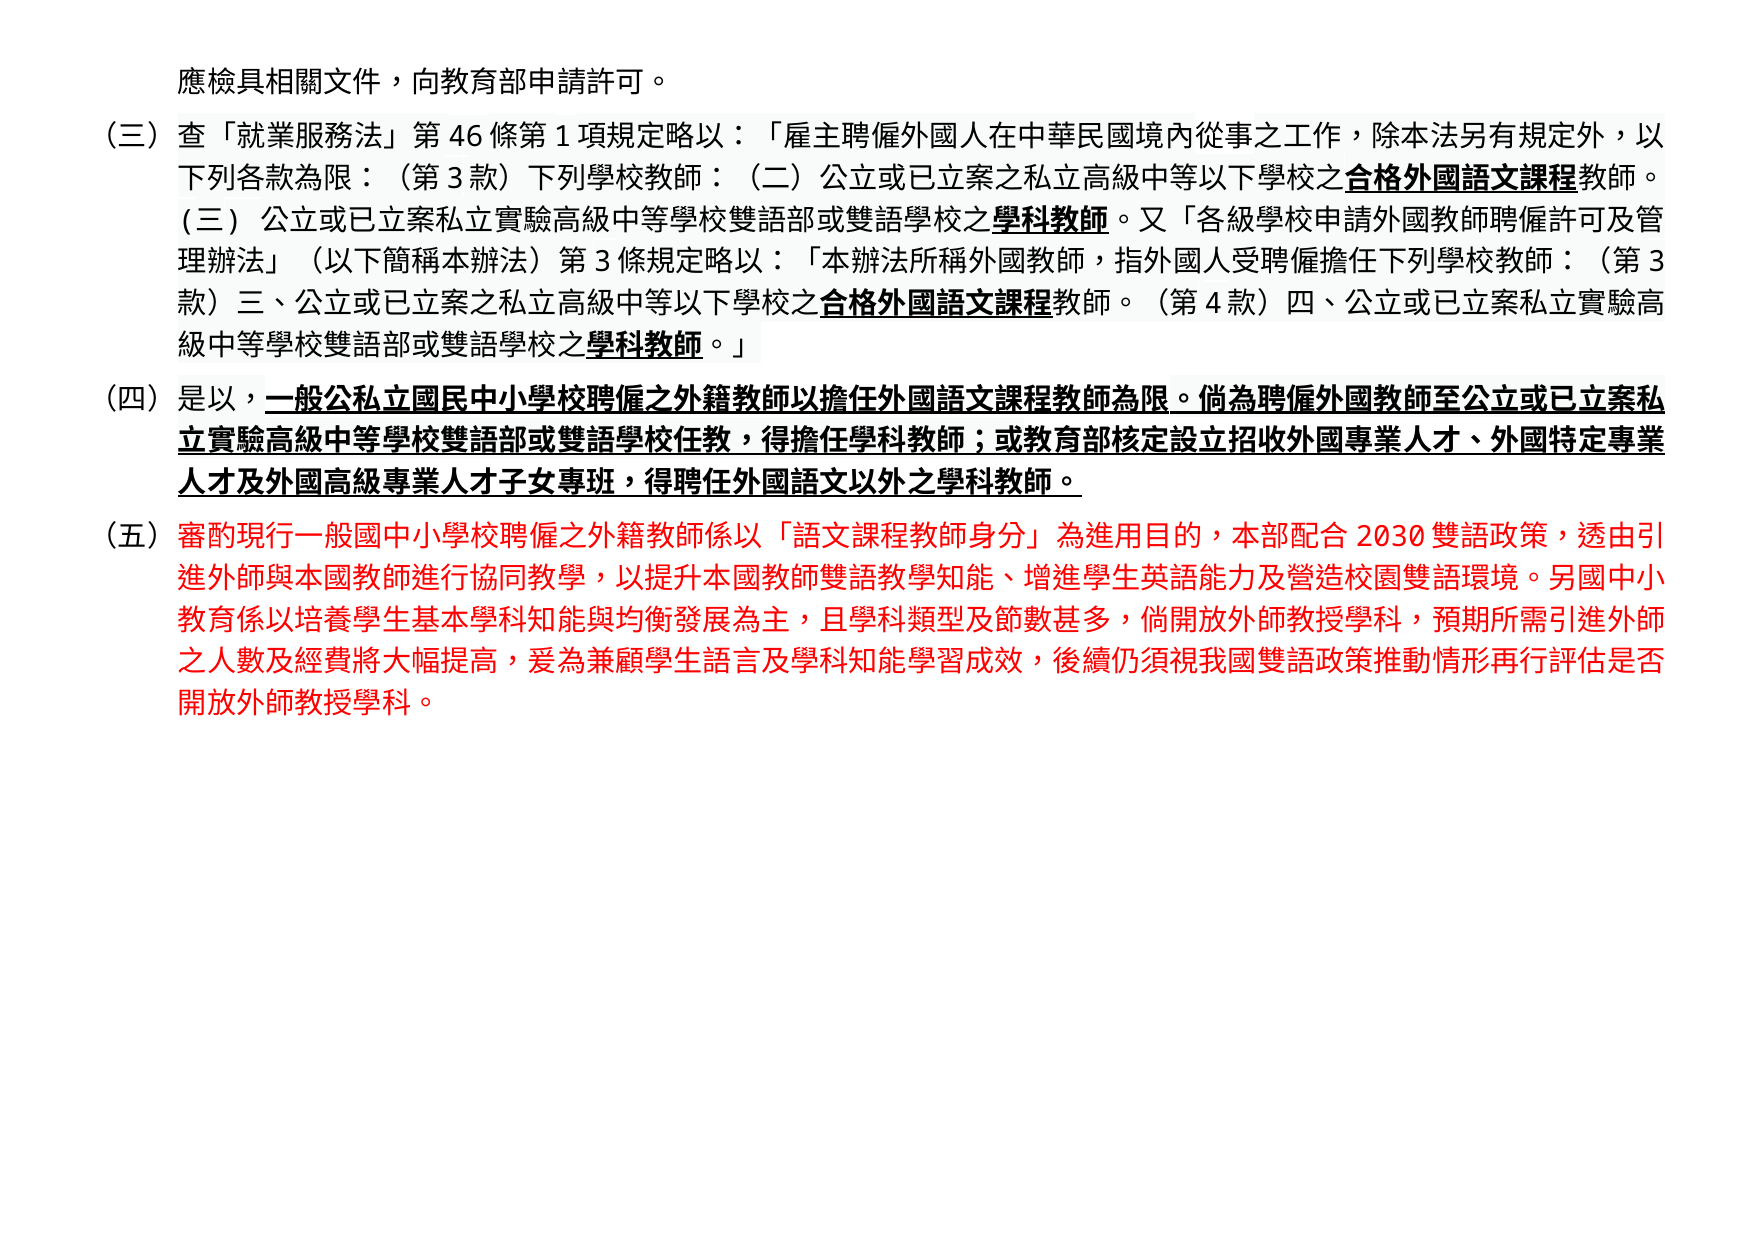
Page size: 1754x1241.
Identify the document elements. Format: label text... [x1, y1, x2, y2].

list 查「就業服務法」第46條第1項規定略以：「雇主聘僱外國人在中華民國境內從事之工作，除本法另有規定外，以下列各款為限：（第3款）下列學校教師：（二）公立或已立案之私立高級中等以下學校之合格外國語文課程教師。(三) 公立或已立案私立實驗高級中等學校雙語部或雙語學校之學科教師。又「各級學校申請外國教師聘僱許可及管理辦法」（以下簡稱本辦法）第3條規定略以：「本辦法所稱外國教師，指外國人受聘僱擔任下列學校教師：（第3款）三、公立或已立案之私立高級中等以下學校之合格外國語文課程教師。（第4款）四、公立或已立案私立實驗高級中等學校雙語部或雙語學校之學科教師。」 [88, 113, 1665, 363]
list 審酌現行一般國中小學校聘僱之外籍教師係以「語文課程教師身分」為進用目的，本部配合2030雙語政策，透由引進外師與本國教師進行協同教學，以提升本國教師雙語教學知能、增進學生英語能力及營造校園雙語環境。另國中小教育係以培養學生基本學科知能與均衡發展為主，且學科類型及節數甚多，倘開放外師教授學科，預期所需引進外師之人數及經費將大幅提高，爰為兼顧學生語言及學科知能學習成效，後續仍須視我國雙語政策推動情形再行評估是否開放外師教授學科。 [88, 513, 1665, 722]
list 應檢具相關文件，向教育部申請許可。 [88, 59, 1665, 101]
list 是以，一般公私立國民中小學校聘僱之外籍教師以擔任外國語文課程教師為限。倘為聘僱外國教師至公立或已立案私立實驗高級中等學校雙語部或雙語學校任教，得擔任學科教師；或教育部核定設立招收外國專業人才、外國特定專業人才及外國高級專業人才子女專班，得聘任外國語文以外之學科教師。 [88, 376, 1665, 501]
